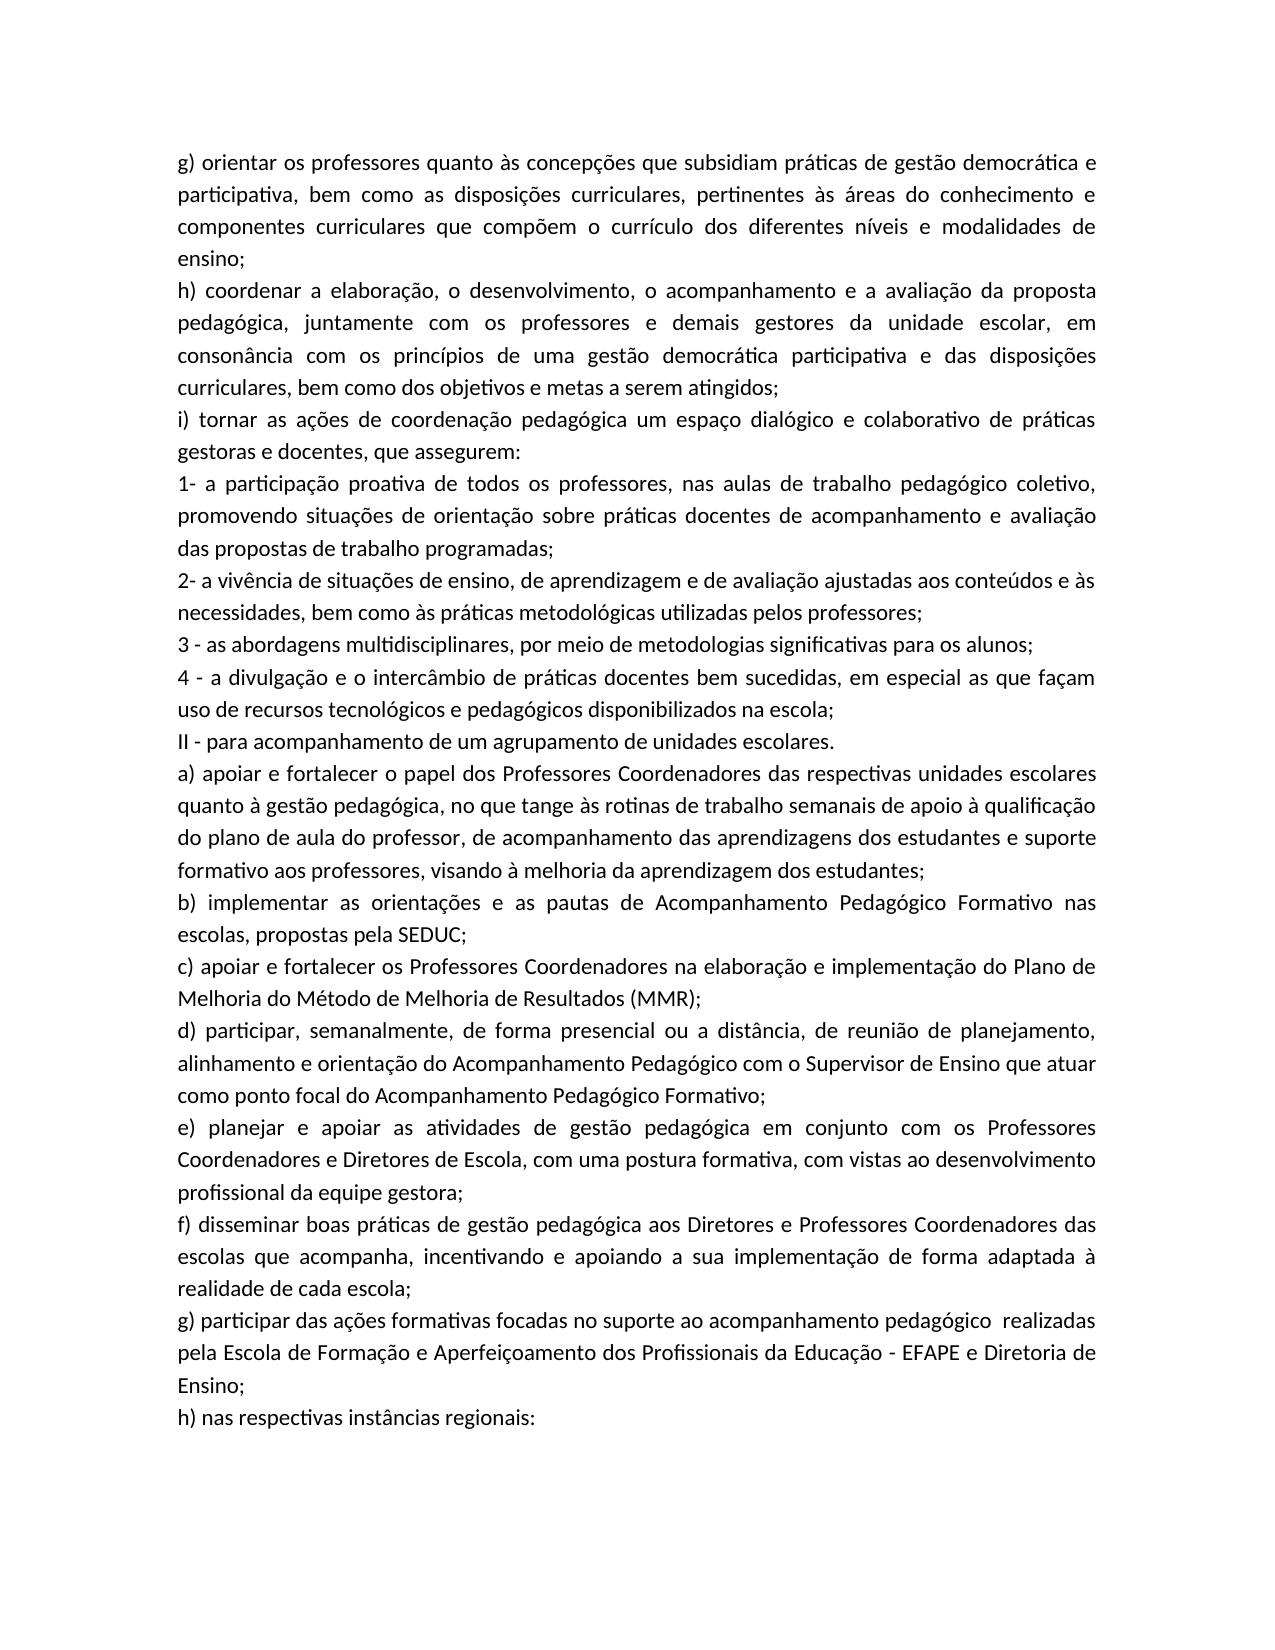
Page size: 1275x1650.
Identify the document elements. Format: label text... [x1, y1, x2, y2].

text i) tornar as ações de coordenação pedagógica um espaço dialógico e colaborativo de práticas gestoras e docentes, que assegurem: [177, 405, 1098, 465]
text 3 - as abordagens multidisciplinares, por meio de metodologias significativas para os alunos; [177, 630, 1098, 658]
text a) apoiar e fortalecer o papel dos Professores Coordenadores das respectivas unidades escolares quanto à gestão pedagógica, no que tange às rotinas de trabalho semanais de apoio à qualificação do plano de aula do professor, de acompanhamento das aprendizagens dos estudantes e suporte formativo aos professores, visando à melhoria da aprendizagem dos estudantes; [177, 759, 1098, 884]
text h) nas respectivas instâncias regionais: [177, 1403, 1098, 1431]
text 1- a participação proativa de todos os professores, nas aulas de trabalho pedagógico coletivo, promovendo situações de orientação sobre práticas docentes de acompanhamento e avaliação das propostas de trabalho programadas; [177, 469, 1098, 562]
text 2- a vivência de situações de ensino, de aprendizagem e de avaliação ajustadas aos conteúdos e às necessidades, bem como às práticas metodológicas utilizadas pelos professores; [177, 566, 1098, 626]
text g) participar das ações formativas focadas no suporte ao acompanhamento pedagógico realizadas pela Escola de Formação e Aperfeiçoamento dos Profissionais da Educação - EFAPE e Diretoria de Ensino; [177, 1306, 1098, 1399]
text e) planejar e apoiar as atividades de gestão pedagógica em conjunto com os Professores Coordenadores e Diretores de Escola, com uma postura formativa, com vistas ao desenvolvimento profissional da equipe gestora; [177, 1113, 1098, 1206]
text g) orientar os professores quanto às concepções que subsidiam práticas de gestão democrática e participativa, bem como as disposições curriculares, pertinentes às áreas do conhecimento e componentes curriculares que compõem o currículo dos diferentes níveis e modalidades de ensino; [177, 148, 1098, 272]
text c) apoiar e fortalecer os Professores Coordenadores na elaboração e implementação do Plano de Melhoria do Método de Melhoria de Resultados (MMR); [177, 952, 1098, 1012]
text 4 - a divulgação e o intercâmbio de práticas docentes bem sucedidas, em especial as que façam uso de recursos tecnológicos e pedagógicos disponibilizados na escola; [177, 663, 1098, 723]
text f) disseminar boas práticas de gestão pedagógica aos Diretores e Professores Coordenadores das escolas que acompanha, incentivando e apoiando a sua implementação de forma adaptada à realidade de cada escola; [177, 1210, 1098, 1302]
text d) participar, semanalmente, de forma presencial ou a distância, de reunião de planejamento, alinhamento e orientação do Acompanhamento Pedagógico com o Supervisor de Ensino que atuar como ponto focal do Acompanhamento Pedagógico Formativo; [177, 1017, 1098, 1109]
text II - para acompanhamento de um agrupamento de unidades escolares. [177, 727, 1098, 755]
text b) implementar as orientações e as pautas de Acompanhamento Pedagógico Formativo nas escolas, propostas pela SEDUC; [177, 888, 1098, 948]
text h) coordenar a elaboração, o desenvolvimento, o acompanhamento e a avaliação da proposta pedagógica, juntamente com os professores e demais gestores da unidade escolar, em consonância com os princípios de uma gestão democrática participativa e das disposições curriculares, bem como dos objetivos e metas a serem atingidos; [177, 276, 1098, 401]
